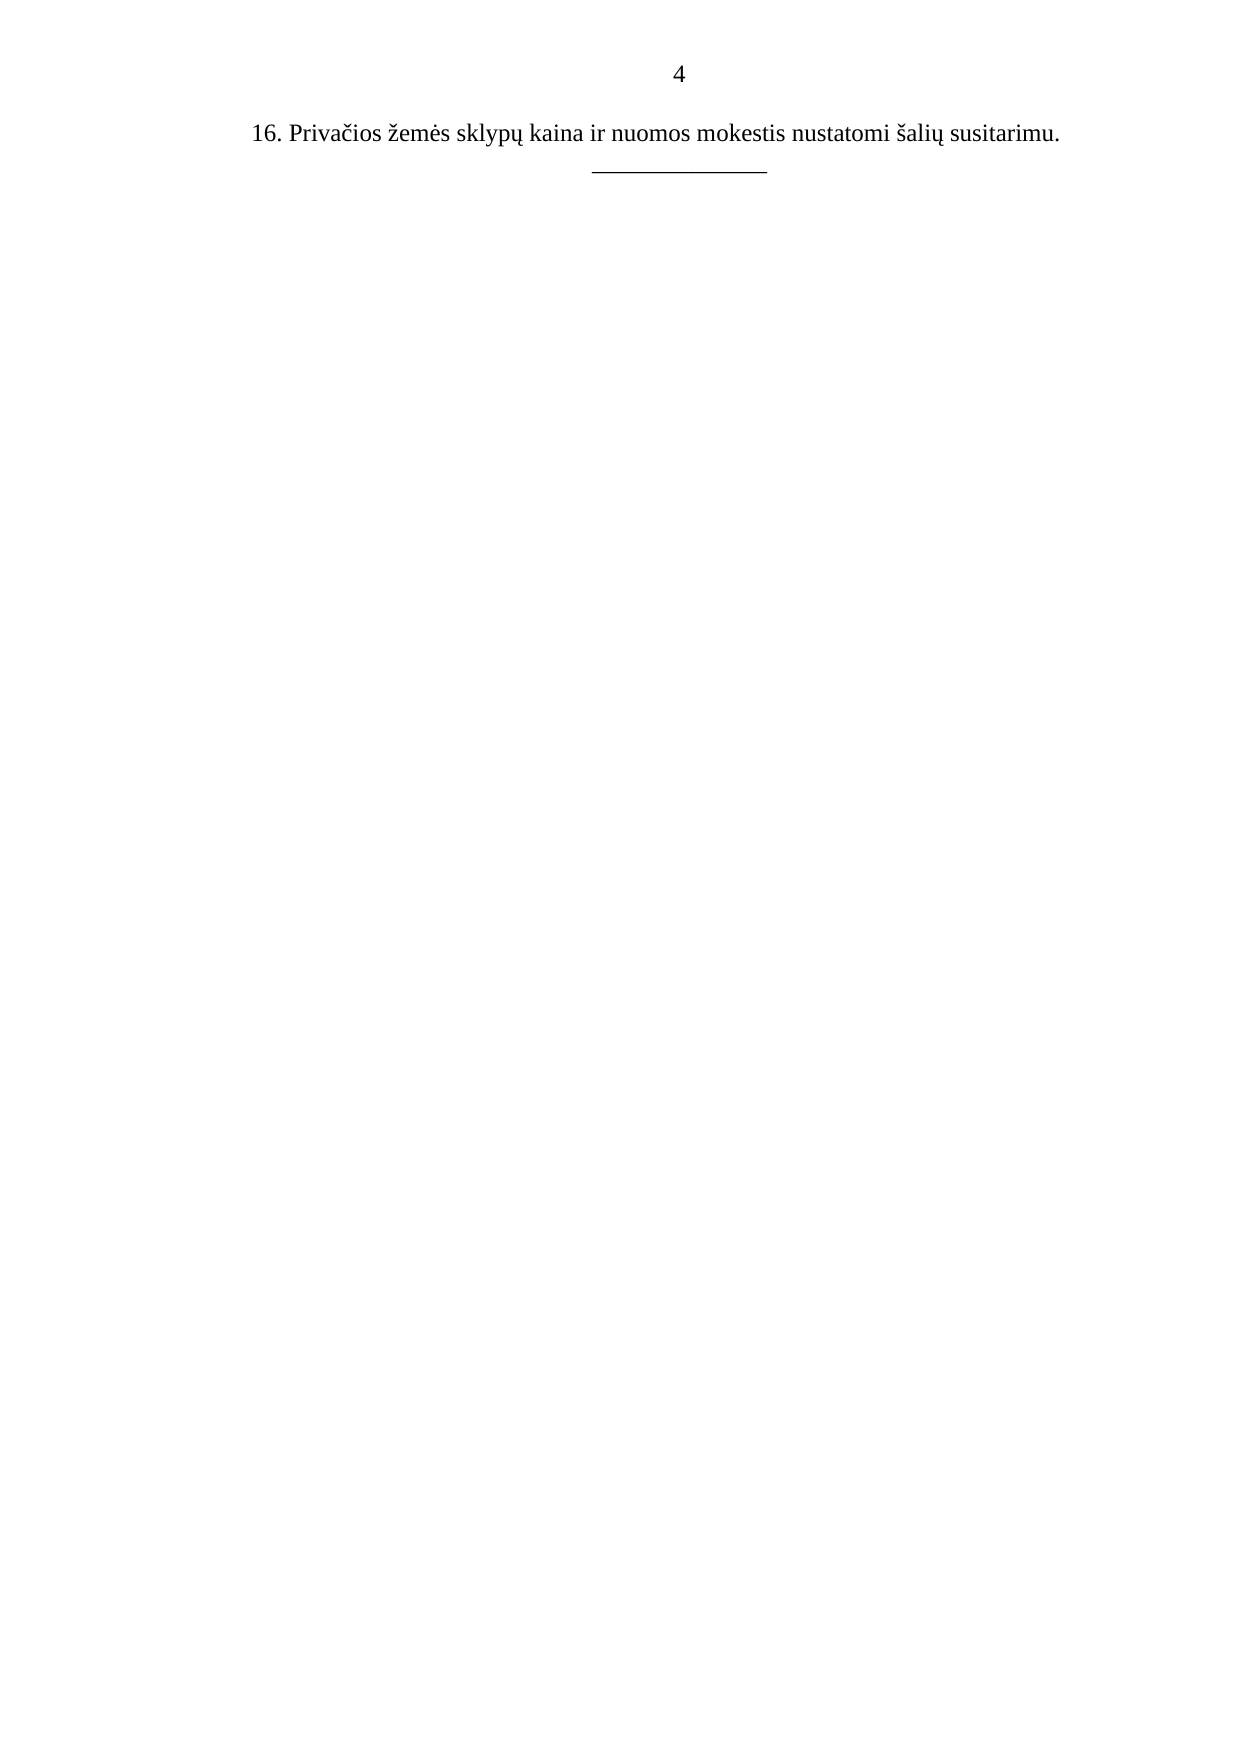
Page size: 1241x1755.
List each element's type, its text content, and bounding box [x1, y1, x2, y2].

text ______________ [177, 147, 1181, 176]
text 16. Privačios žemės sklypų kaina ir nuomos mokestis nustatomi šalių susitarimu. [177, 118, 1181, 147]
